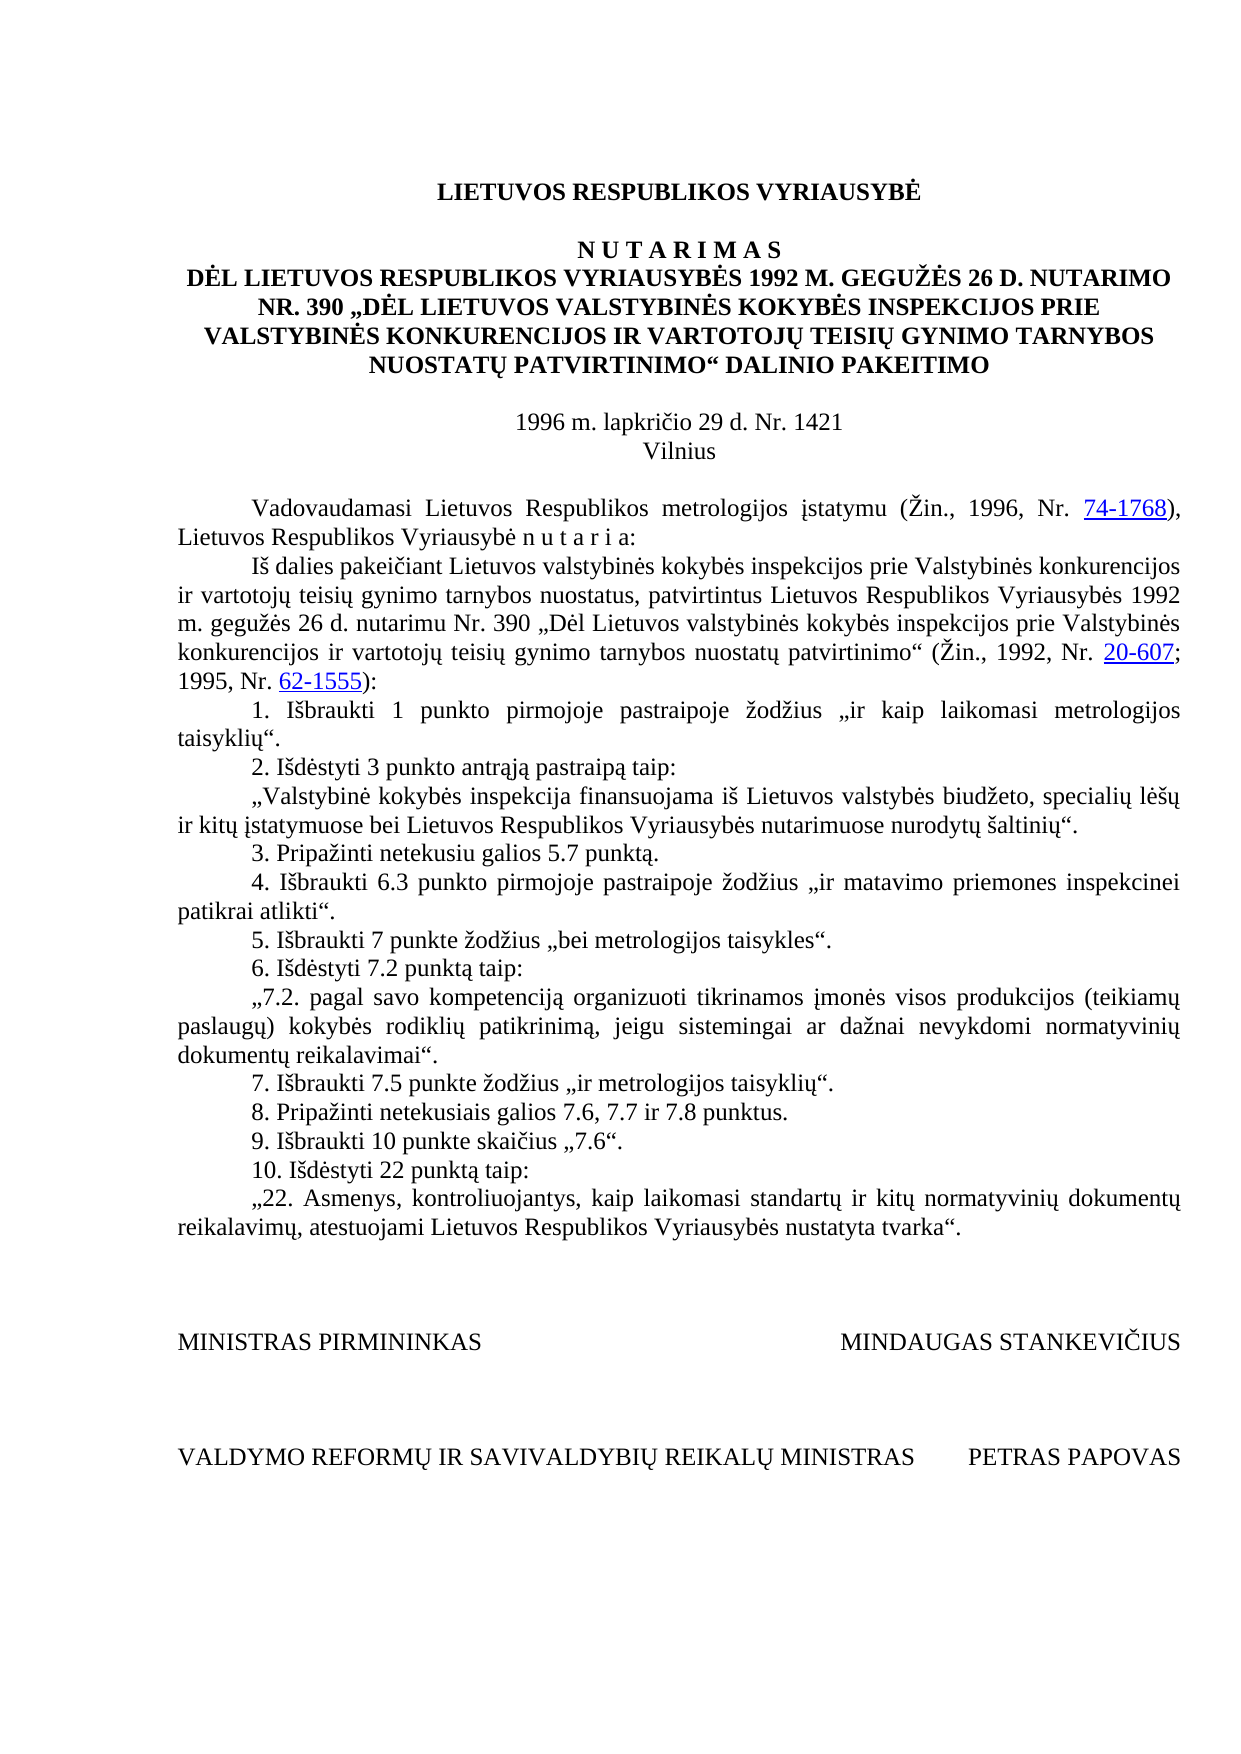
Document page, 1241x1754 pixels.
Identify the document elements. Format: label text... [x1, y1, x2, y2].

text „Valstybinė kokybės inspekcija finansuojama iš Lietuvos valstybės biudžeto, specialių lėšų ir kitų įstatymuose bei Lietuvos Respublikos Vyriausybės nutarimuose nurodytų šaltinių“. [177, 781, 1181, 838]
text Iš dalies pakeičiant Lietuvos valstybinės kokybės inspekcijos prie Valstybinės konkurencijos ir vartotojų teisių gynimo tarnybos nuostatus, patvirtintus Lietuvos Respublikos Vyriausybės 1992 m. gegužės 26 d. nutarimu Nr. 390 „Dėl Lietuvos valstybinės kokybės inspekcijos prie Valstybinės konkurencijos ir vartotojų teisių gynimo tarnybos nuostatų patvirtinimo“ (Žin., 1992, Nr. 20-607; 1995, Nr. 62-1555): [177, 551, 1181, 695]
text MINISTRAS PIRMININKAS MINDAUGAS STANKEVIČIUS [177, 1327, 1181, 1356]
text 5. Išbraukti 7 punkte žodžius „bei metrologijos taisykles“. [177, 925, 1181, 953]
text 2. Išdėstyti 3 punkto antrąją pastraipą taip: [177, 752, 1181, 781]
text „7.2. pagal savo kompetenciją organizuoti tikrinamos įmonės visos produkcijos (teikiamų paslaugų) kokybės rodiklių patikrinimą, jeigu sistemingai ar dažnai nevykdomi normatyvinių dokumentų reikalavimai“. [177, 982, 1181, 1068]
text 8. Pripažinti netekusiais galios 7.6, 7.7 ir 7.8 punktus. [177, 1097, 1181, 1126]
text LIETUVOS RESPUBLIKOS VYRIAUSYBĖ [177, 177, 1181, 206]
text VALDYMO REFORMŲ IR SAVIVALDYBIŲ REIKALŲ MINISTRAS PETRAS PAPOVAS [177, 1442, 1181, 1471]
text Vadovaudamasi Lietuvos Respublikos metrologijos įstatymu (Žin., 1996, Nr. 74-1768), Lietuvos Respublikos Vyriausybė nutaria: [177, 493, 1181, 551]
text 6. Išdėstyti 7.2 punktą taip: [177, 953, 1181, 982]
text 9. Išbraukti 10 punkte skaičius „7.6“. [177, 1126, 1181, 1155]
text 4. Išbraukti 6.3 punkto pirmojoje pastraipoje žodžius „ir matavimo priemones inspekcinei patikrai atlikti“. [177, 867, 1181, 925]
text DĖL LIETUVOS RESPUBLIKOS VYRIAUSYBĖS 1992 M. GEGUŽĖS 26 D. NUTARIMO NR. 390 „DĖL LIETUVOS VALSTYBINĖS KOKYBĖS INSPEKCIJOS PRIE VALSTYBINĖS KONKURENCIJOS IR VARTOTOJŲ TEISIŲ GYNIMO TARNYBOS NUOSTATŲ PATVIRTINIMO“ DALINIO PAKEITIMO [177, 263, 1181, 378]
text Vilnius [177, 436, 1181, 465]
text 7. Išbraukti 7.5 punkte žodžius „ir metrologijos taisyklių“. [177, 1068, 1181, 1097]
text 10. Išdėstyti 22 punktą taip: [177, 1155, 1181, 1183]
text „22. Asmenys, kontroliuojantys, kaip laikomasi standartų ir kitų normatyvinių dokumentų reikalavimų, atestuojami Lietuvos Respublikos Vyriausybės nustatyta tvarka“. [177, 1183, 1181, 1241]
text 3. Pripažinti netekusiu galios 5.7 punktą. [177, 838, 1181, 867]
text 1. Išbraukti 1 punkto pirmojoje pastraipoje žodžius „ir kaip laikomasi metrologijos taisyklių“. [177, 695, 1181, 752]
text N U T A R I M A S [177, 235, 1181, 263]
text 1996 m. lapkričio 29 d. Nr. 1421 [177, 407, 1181, 436]
